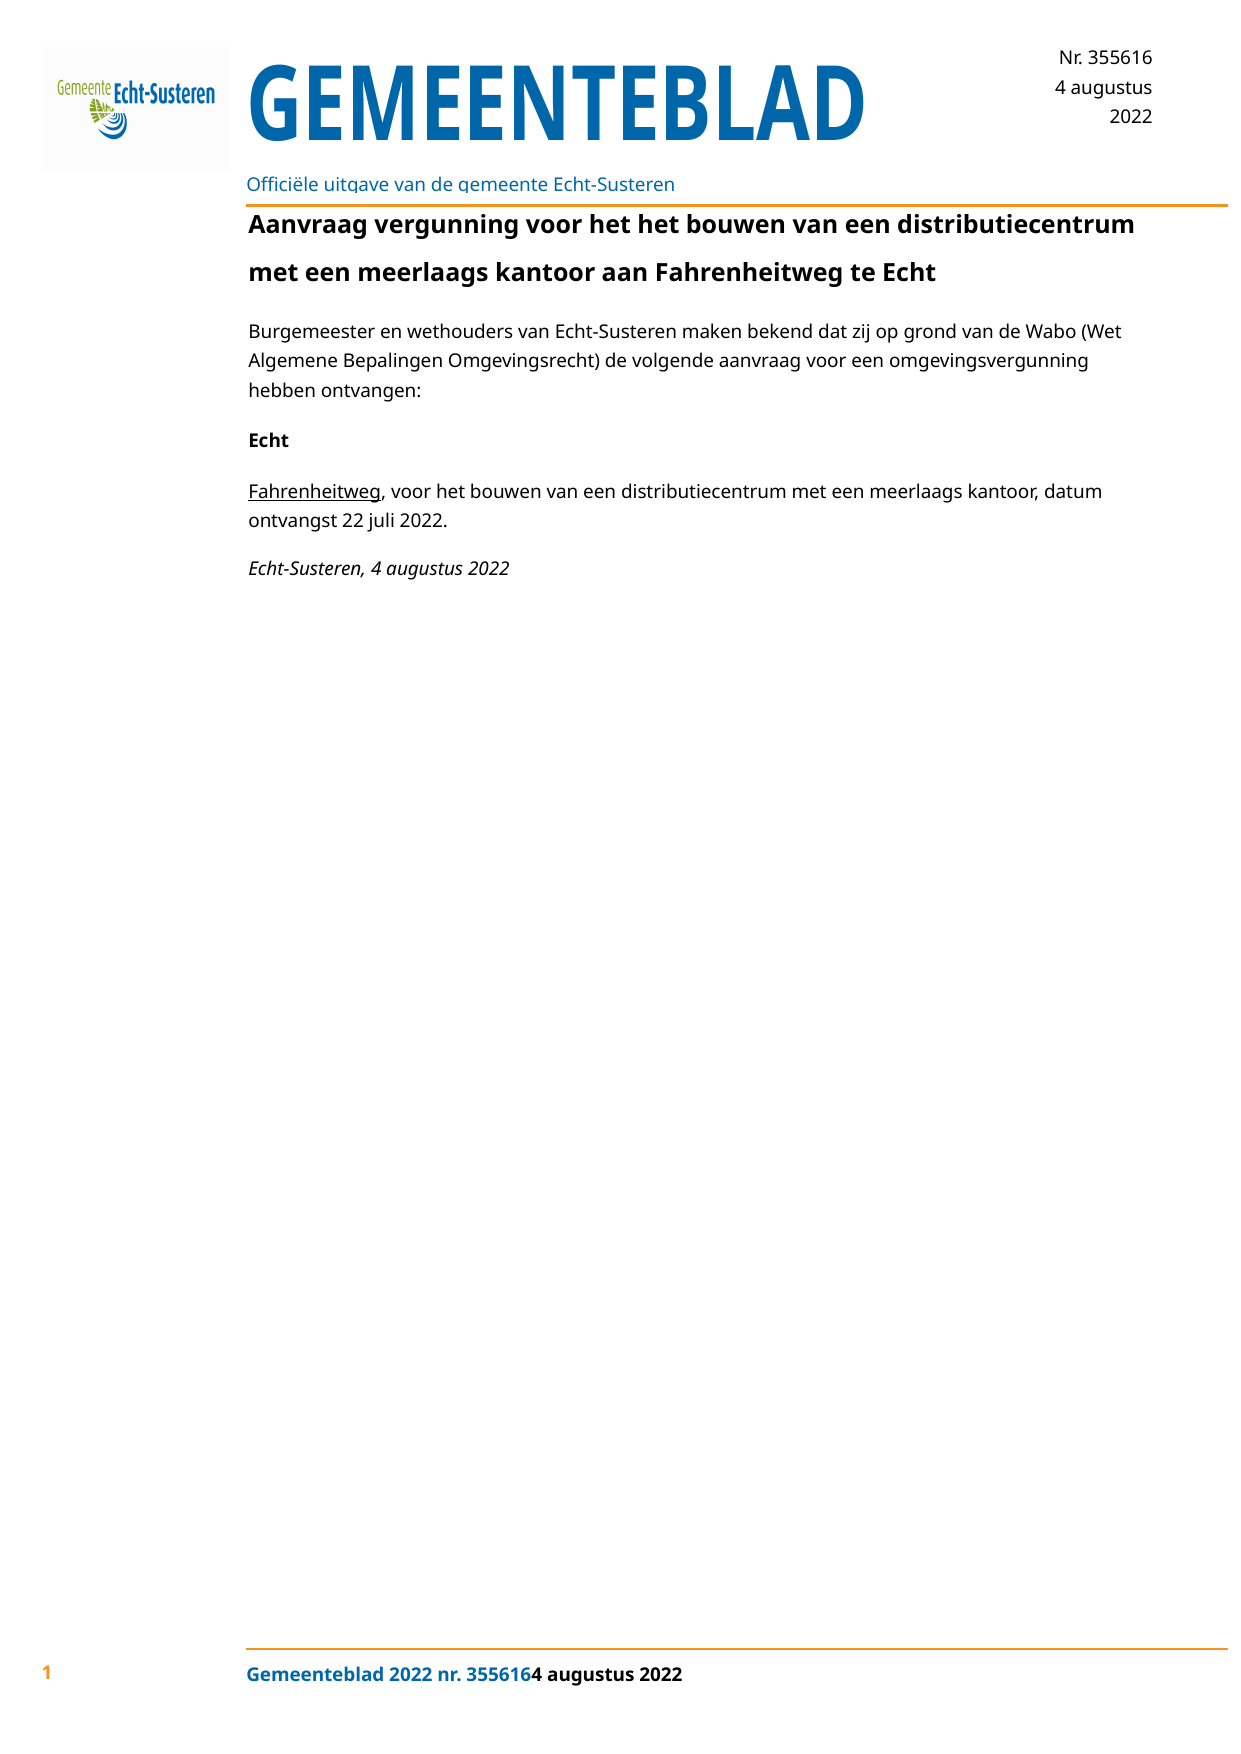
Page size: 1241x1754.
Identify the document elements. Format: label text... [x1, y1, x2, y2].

text Aanvraag vergunning voor het het bouwen van een distributiecentrum met een meerlaags kantoor aan Fahrenheitweg te Echt [248, 207, 1152, 288]
text Echt [248, 427, 1152, 453]
text Burgemeester en wethouders van Echt-Susteren maken bekend dat zij op grond van de Wabo (Wet Algemene Bepalingen Omgevingsrecht) de volgende aanvraag voor een omgevingsvergunning hebben ontvangen: [248, 318, 1152, 403]
text Fahrenheitweg, voor het bouwen van een distributiecentrum met een meerlaags kantoor, datum ontvangst 22 juli 2022. [248, 478, 1152, 533]
picture [41, 47, 231, 172]
text Echt-Susteren, 4 augustus 2022 [248, 555, 1152, 581]
